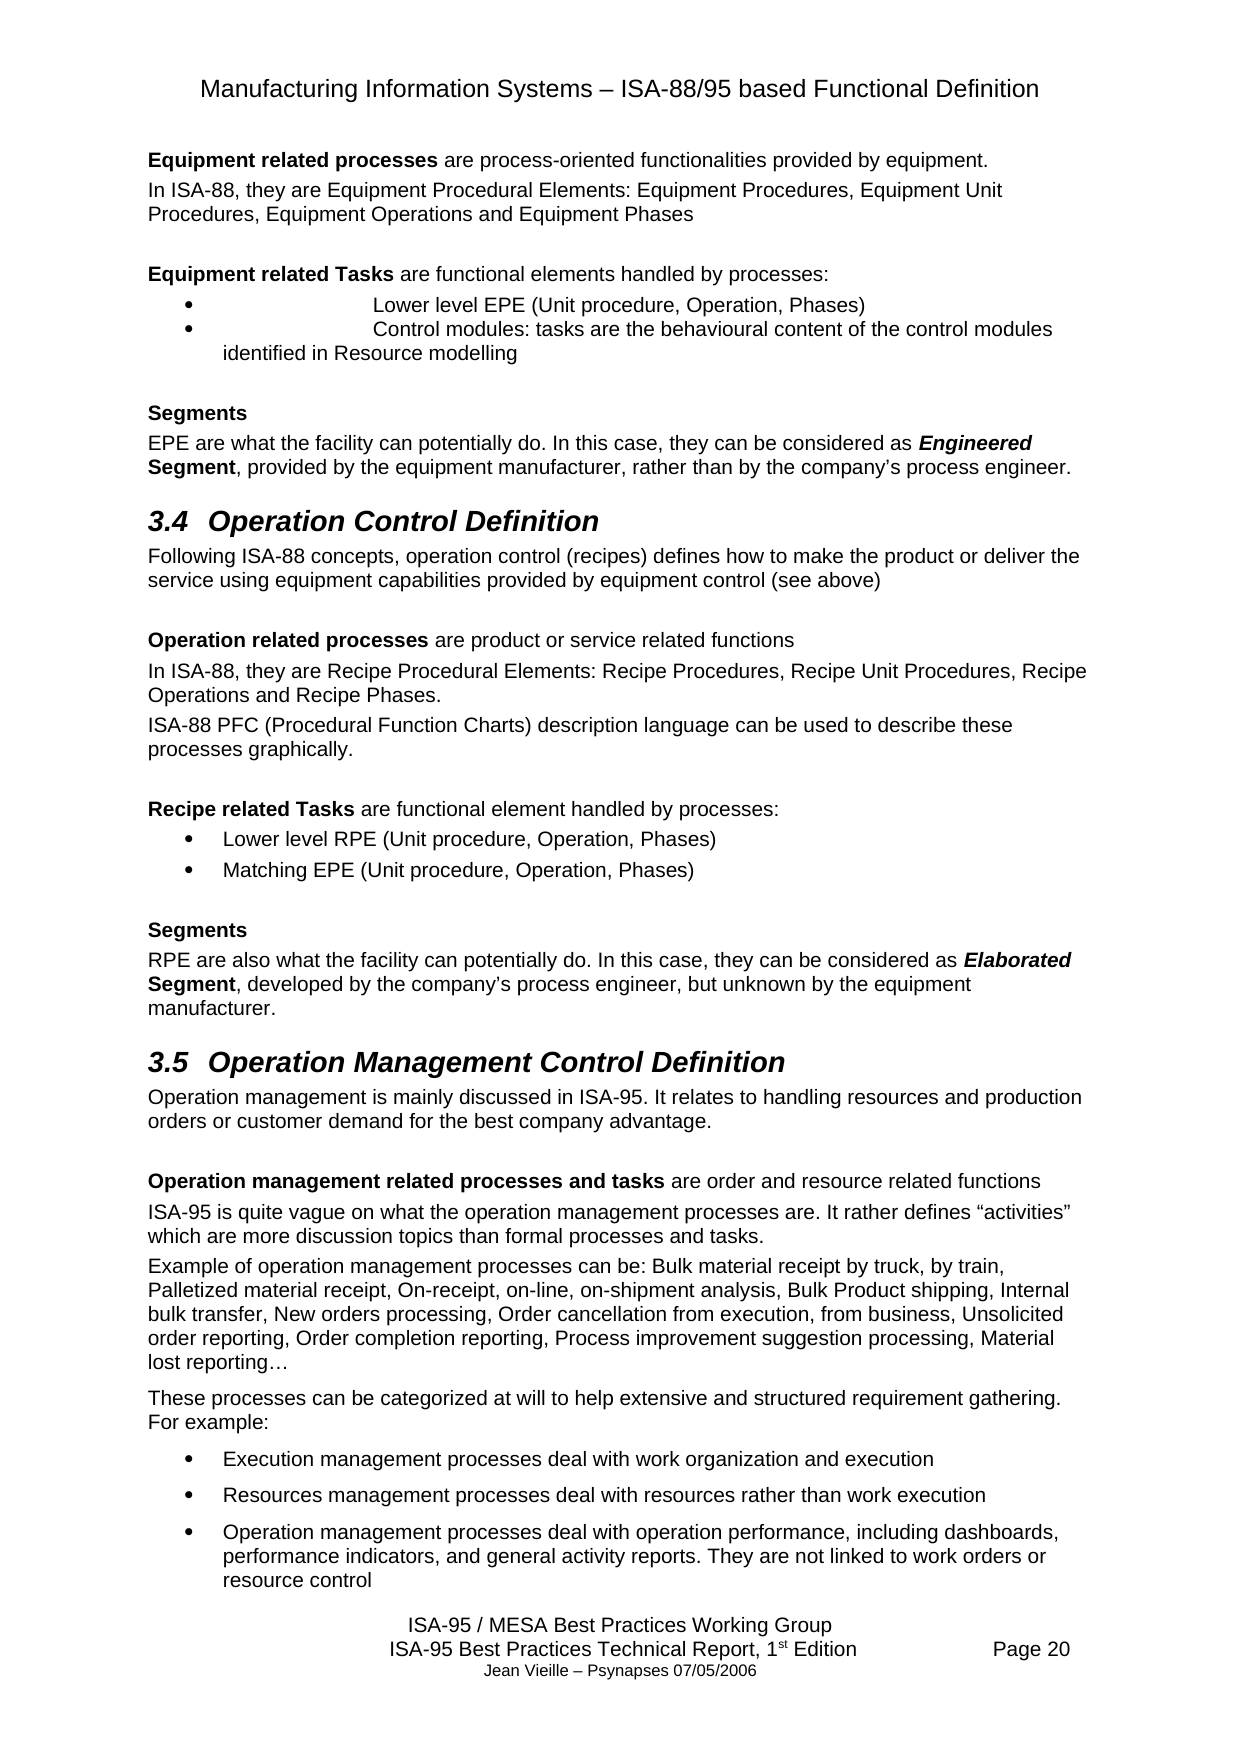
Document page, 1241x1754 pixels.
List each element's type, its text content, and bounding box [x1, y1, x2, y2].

subtitle Operation Management Control Definition [148, 1045, 1093, 1079]
list Lower level EPE (Unit procedure, Operation, Phases) [185, 292, 1093, 316]
text Example of operation management processes can be: Bulk material receipt by truck, by train, Palletized material receipt, On-receipt, on-line, on-shipment analysis, Bulk Product shipping, Internal bulk transfer, New orders processing, Order cancellation from execution, from business, Unsolicited order reporting, Order completion reporting, Process improvement suggestion processing, Material lost reporting… [148, 1254, 1093, 1373]
text Segments [148, 918, 1093, 942]
text In ISA-88, they are Recipe Procedural Elements: Recipe Procedures, Recipe Unit Procedures, Recipe Operations and Recipe Phases. [148, 658, 1093, 706]
text Segments [148, 401, 1093, 425]
text These processes can be categorized at will to help extensive and structured requirement gathering. For example: [148, 1386, 1093, 1434]
text Recipe related Tasks are functional element handled by processes: [148, 797, 1093, 821]
list Matching EPE (Unit procedure, Operation, Phases) [185, 857, 1093, 882]
text In ISA-88, they are Equipment Procedural Elements: Equipment Procedures, Equipment Unit Procedures, Equipment Operations and Equipment Phases [148, 178, 1093, 226]
list Lower level RPE (Unit procedure, Operation, Phases) [185, 827, 1093, 851]
text ISA-95 is quite vague on what the operation management processes are. It rather defines “activities” which are more discussion topics than formal processes and tasks. [148, 1199, 1093, 1247]
list Control modules: tasks are the behavioural content of the control modules identified in Resource modelling [185, 316, 1093, 364]
text Operation management is mainly discussed in ISA-95. It relates to handling resources and production orders or customer demand for the best company advantage. [148, 1085, 1093, 1133]
subtitle Operation Control Definition [148, 504, 1093, 538]
text Operation related processes are product or service related functions [148, 628, 1093, 652]
text Operation management related processes and tasks are order and resource related functions [148, 1169, 1093, 1193]
text Equipment related processes are process-oriented functionalities provided by equipment. [148, 148, 1093, 172]
text ISA-88 PFC (Procedural Function Charts) description language can be used to describe these processes graphically. [148, 713, 1093, 761]
text Following ISA-88 concepts, operation control (recipes) defines how to make the product or deliver the service using equipment capabilities provided by equipment control (see above) [148, 544, 1093, 592]
text EPE are what the facility can potentially do. In this case, they can be considered as Engineered Segment, provided by the equipment manufacturer, rather than by the company’s process engineer. [148, 431, 1093, 479]
list Operation management processes deal with operation performance, including dashboards, performance indicators, and general activity reports. They are not linked to work orders or resource control [185, 1519, 1093, 1591]
text Equipment related Tasks are functional elements handled by processes: [148, 262, 1093, 286]
text RPE are also what the facility can potentially do. In this case, they can be considered as Elaborated Segment, developed by the company’s process engineer, but unknown by the equipment manufacturer. [148, 948, 1093, 1020]
list Resources management processes deal with resources rather than work execution [185, 1483, 1093, 1507]
list Execution management processes deal with work organization and execution [185, 1446, 1093, 1470]
